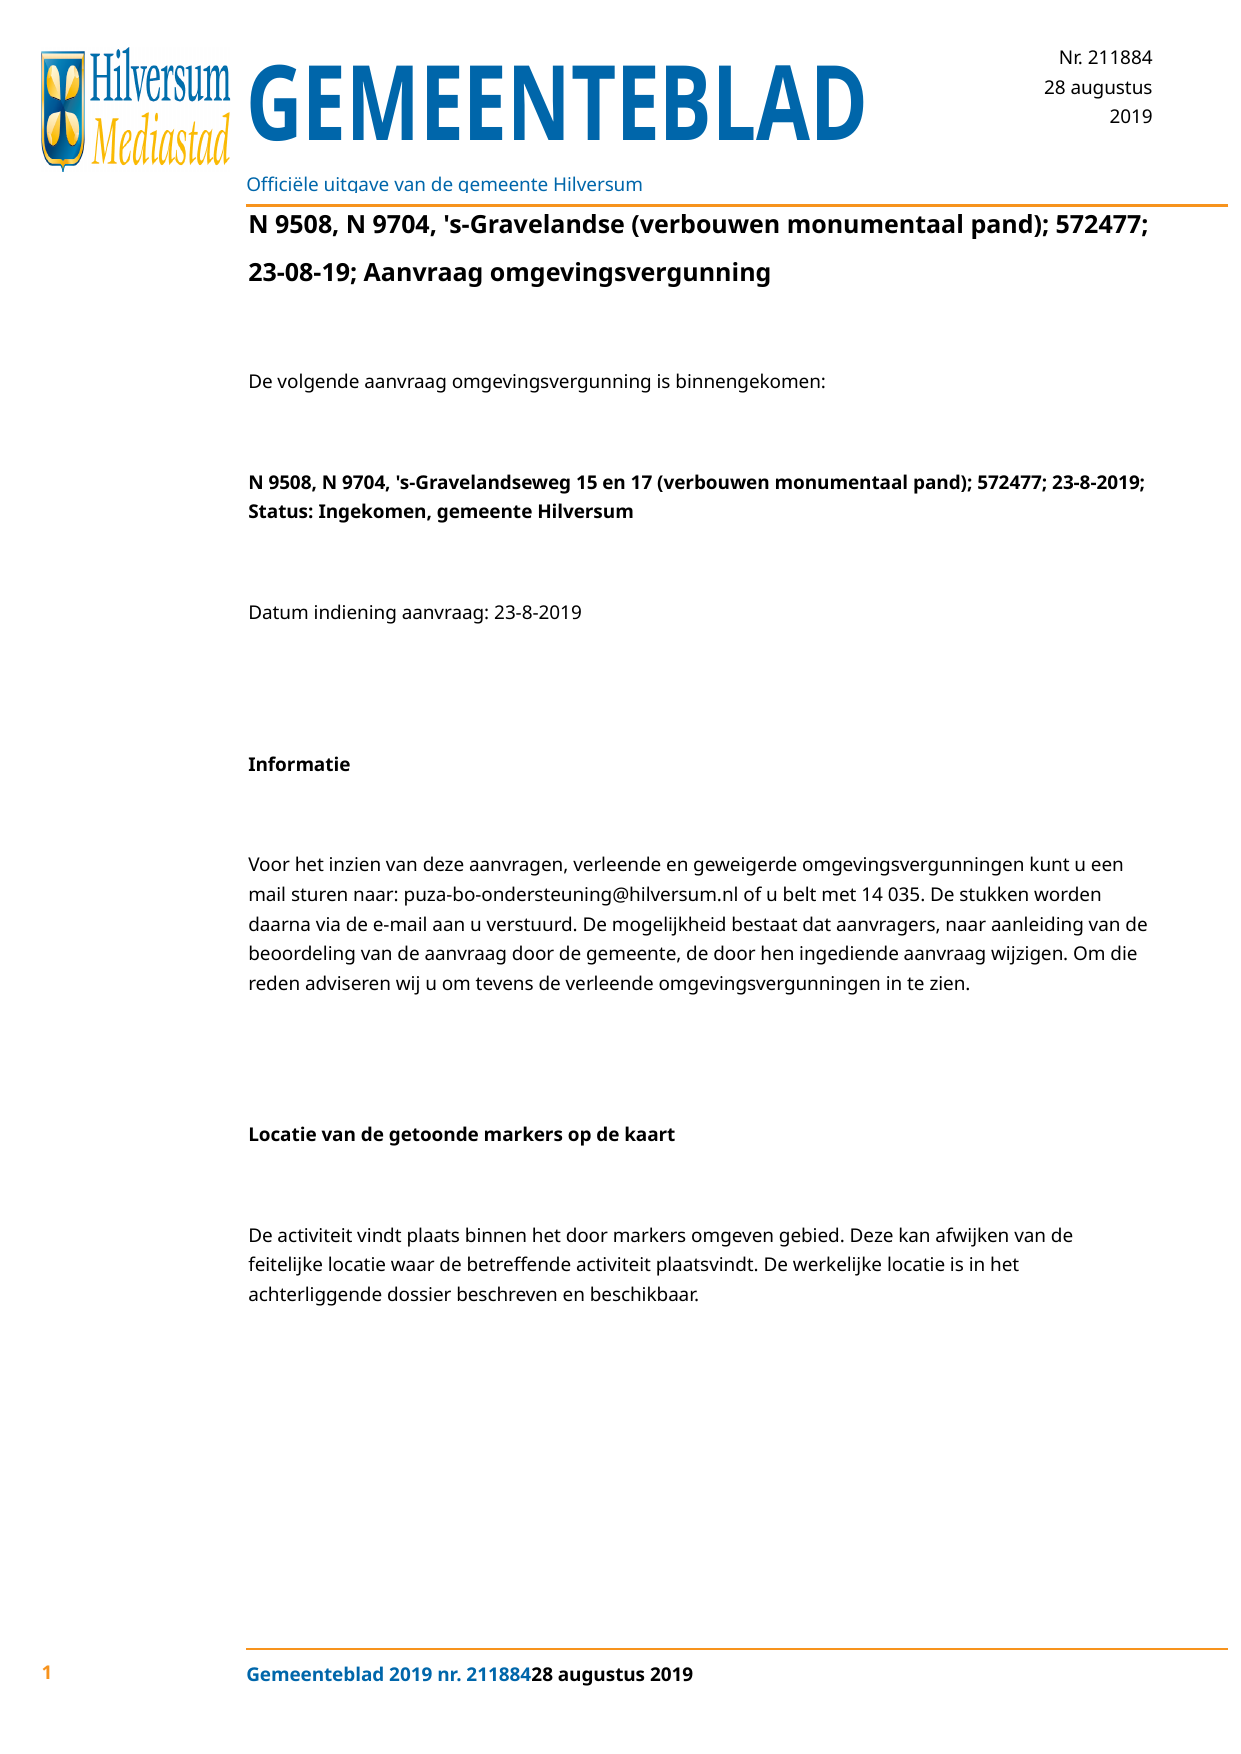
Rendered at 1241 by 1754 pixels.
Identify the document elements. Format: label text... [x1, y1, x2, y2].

text N 9508, N 9704, 's-Gravelandse (verbouwen monumentaal pand); 572477; 23-08-19; Aanvraag omgevingsvergunning [248, 207, 1152, 288]
text N 9508, N 9704, 's-Gravelandseweg 15 en 17 (verbouwen monumentaal pand); 572477; 23-8-2019; Status: Ingekomen, gemeente Hilversum [248, 469, 1152, 524]
text Informatie [248, 751, 1152, 777]
text De activiteit vindt plaats binnen het door markers omgeven gebied. Deze kan afwijken van de feitelijke locatie waar de betreffende activiteit plaatsvindt. De werkelijke locatie is in het achterliggende dossier beschreven en beschikbaar. [248, 1222, 1152, 1307]
text Datum indiening aanvraag: 23-8-2019 [248, 599, 1152, 625]
text De volgende aanvraag omgevingsvergunning is binnengekomen: [248, 368, 1152, 394]
text Voor het inzien van deze aanvragen, verleende en geweigerde omgevingsvergunningen kunt u een mail sturen naar: puza-bo-ondersteuning@hilversum.nl of u belt met 14 035. De stukken worden daarna via de e-mail aan u verstuurd. De mogelijkheid bestaat dat aanvragers, naar aanleiding van de beoordeling van de aanvraag door de gemeente, de door hen ingediende aanvraag wijzigen. Om die reden adviseren wij u om tevens de verleende omgevingsvergunningen in te zien. [248, 852, 1152, 996]
text Locatie van de getoonde markers op de kaart [248, 1121, 1152, 1147]
picture [41, 47, 231, 172]
